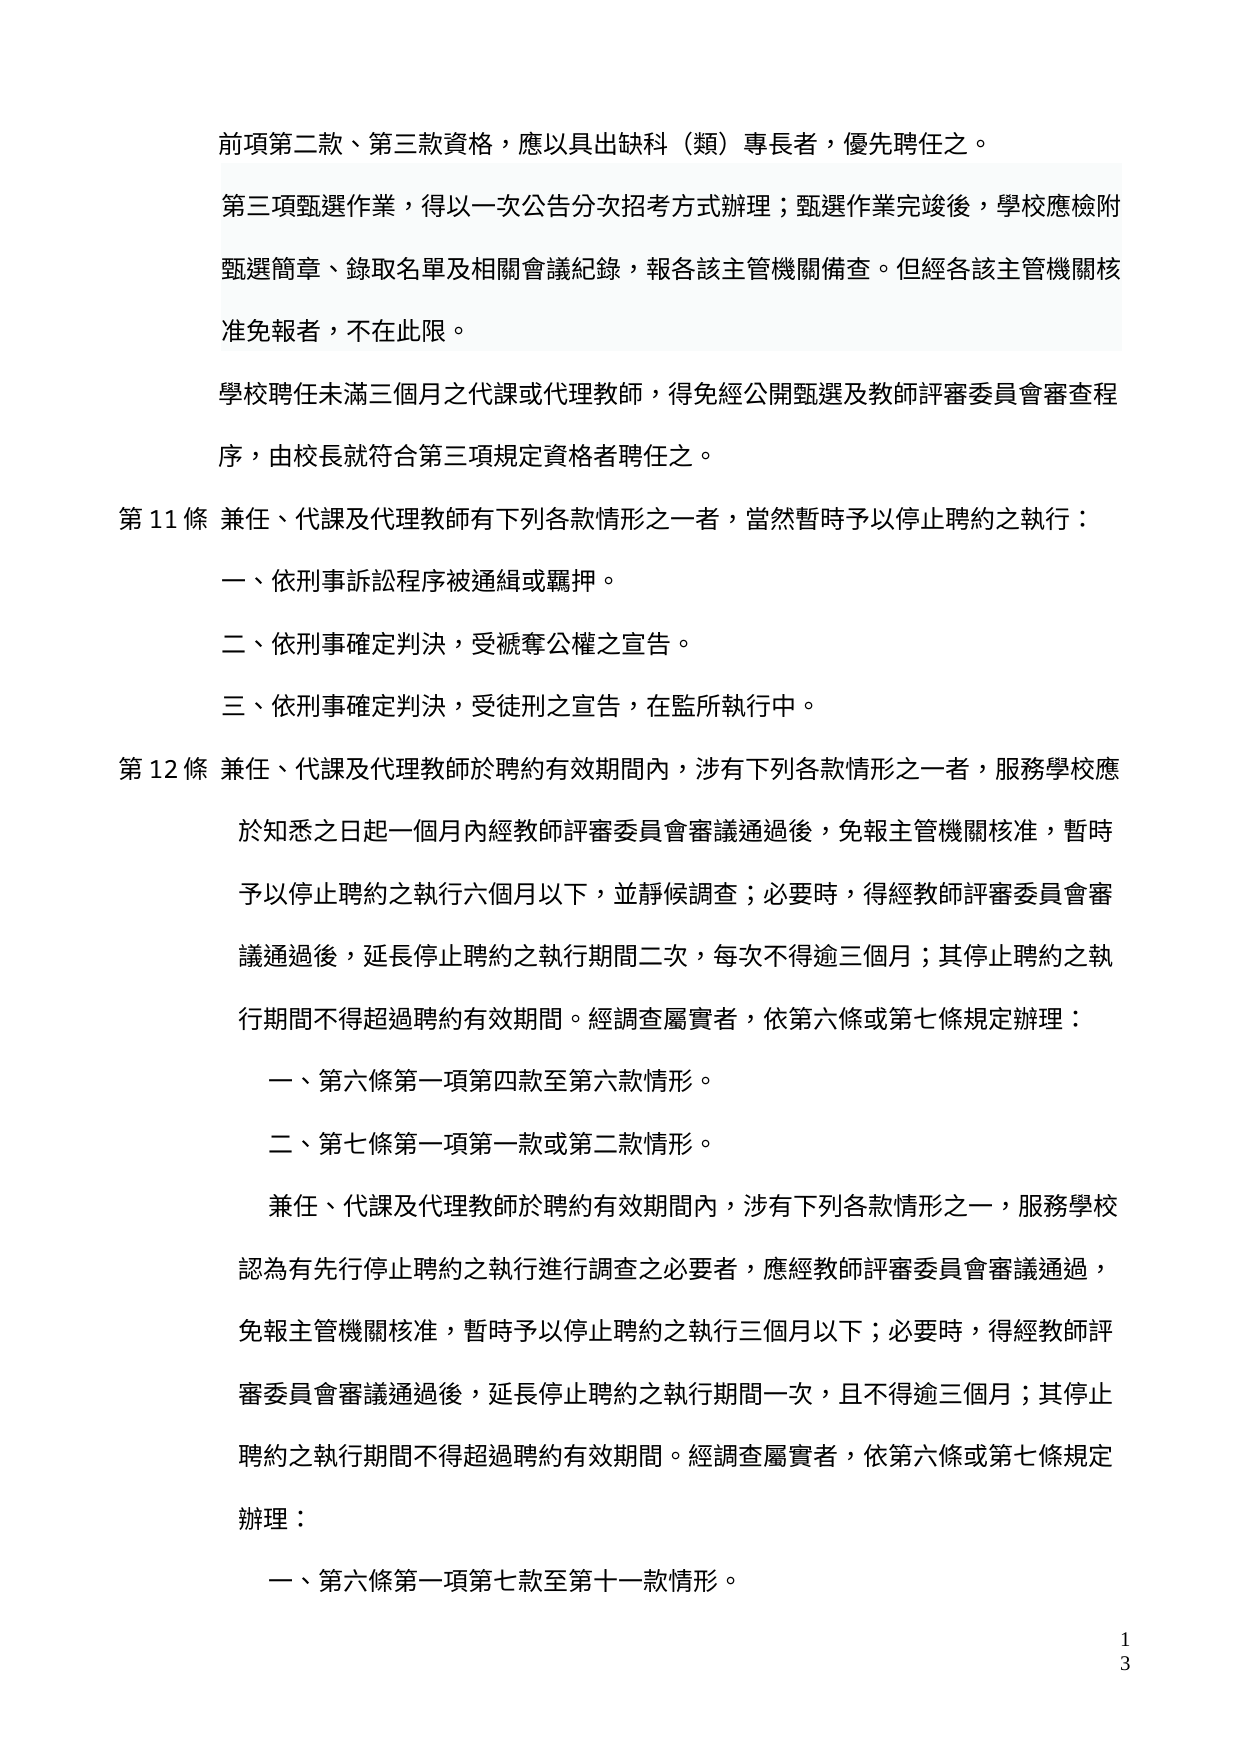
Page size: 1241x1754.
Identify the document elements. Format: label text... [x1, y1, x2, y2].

text 前項第二款、第三款資格，應以具出缺科（類）專長者，優先聘任之。 [218, 101, 1122, 163]
text 一、第六條第一項第七款至第十一款情形。 [118, 1538, 1122, 1601]
text 第12條 兼任、代課及代理教師於聘約有效期間內，涉有下列各款情形之一者，服務學校應於知悉之日起一個月內經教師評審委員會審議通過後，免報主管機關核准，暫時予以停止聘約之執行六個月以下，並靜候調查；必要時，得經教師評審委員會審議通過後，延長停止聘約之執行期間二次，每次不得逾三個月；其停止聘約之執行期間不得超過聘約有效期間。經調查屬實者，依第六條或第七條規定辦理： [118, 726, 1122, 1038]
text 一、第六條第一項第四款至第六款情形。 [118, 1038, 1122, 1101]
text 兼任、代課及代理教師於聘約有效期間內，涉有下列各款情形之一，服務學校認為有先行停止聘約之執行進行調查之必要者，應經教師評審委員會審議通過，免報主管機關核准，暫時予以停止聘約之執行三個月以下；必要時，得經教師評審委員會審議通過後，延長停止聘約之執行期間一次，且不得逾三個月；其停止聘約之執行期間不得超過聘約有效期間。經調查屬實者，依第六條或第七條規定辦理： [118, 1163, 1122, 1538]
text 三、依刑事確定判決，受徒刑之宣告，在監所執行中。 [218, 663, 1122, 726]
text 第三項甄選作業，得以一次公告分次招考方式辦理；甄選作業完竣後，學校應檢附甄選簡章、錄取名單及相關會議紀錄，報各該主管機關備查。但經各該主管機關核准免報者，不在此限。 [221, 163, 1122, 351]
text 第11條 兼任、代課及代理教師有下列各款情形之一者，當然暫時予以停止聘約之執行： [118, 476, 1122, 538]
text 二、依刑事確定判決，受褫奪公權之宣告。 [218, 601, 1122, 663]
text 一、依刑事訴訟程序被通緝或羈押。 [218, 538, 1122, 601]
text 二、第七條第一項第一款或第二款情形。 [118, 1101, 1122, 1163]
text 學校聘任未滿三個月之代課或代理教師，得免經公開甄選及教師評審委員會審查程序，由校長就符合第三項規定資格者聘任之。 [218, 351, 1122, 476]
